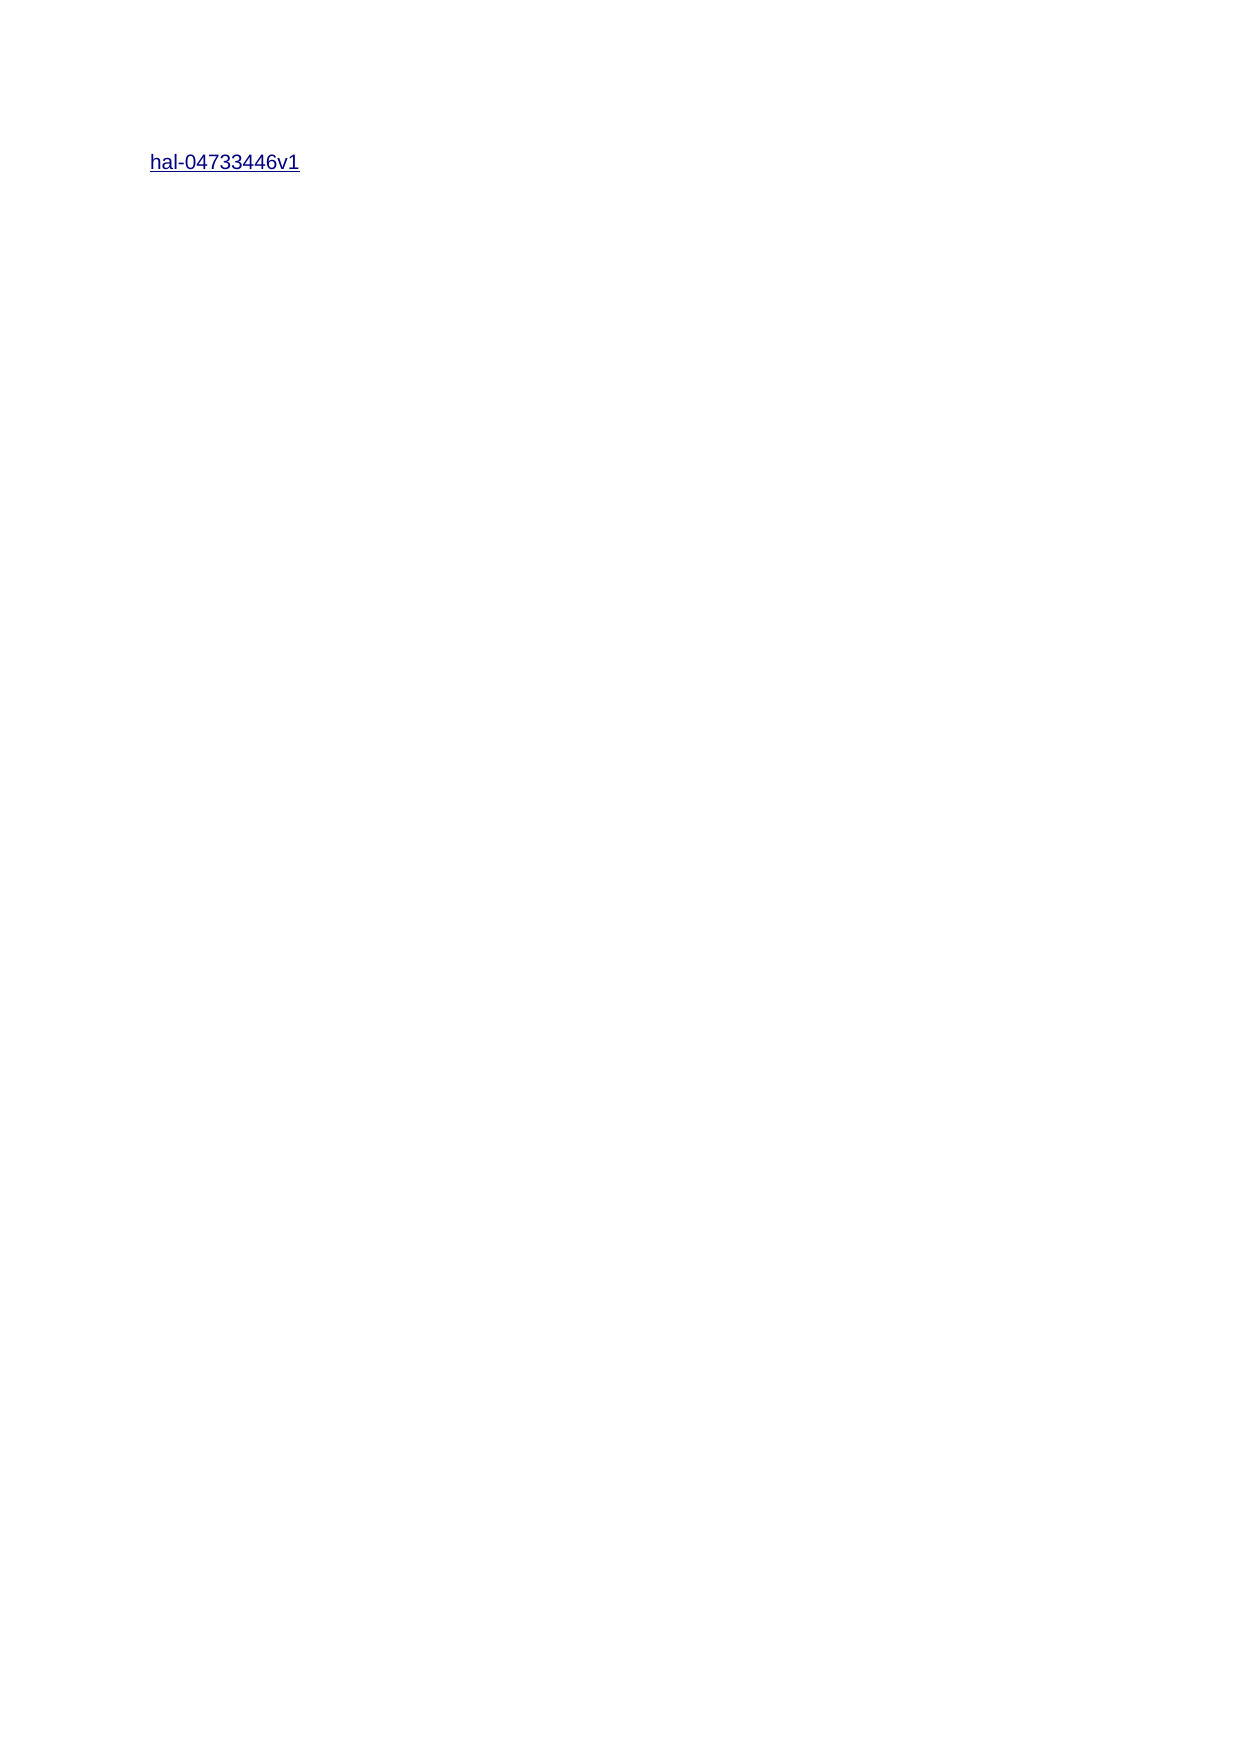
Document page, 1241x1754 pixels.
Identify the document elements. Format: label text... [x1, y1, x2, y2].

table_cell hal-04733446v1 [150, 150, 1090, 174]
